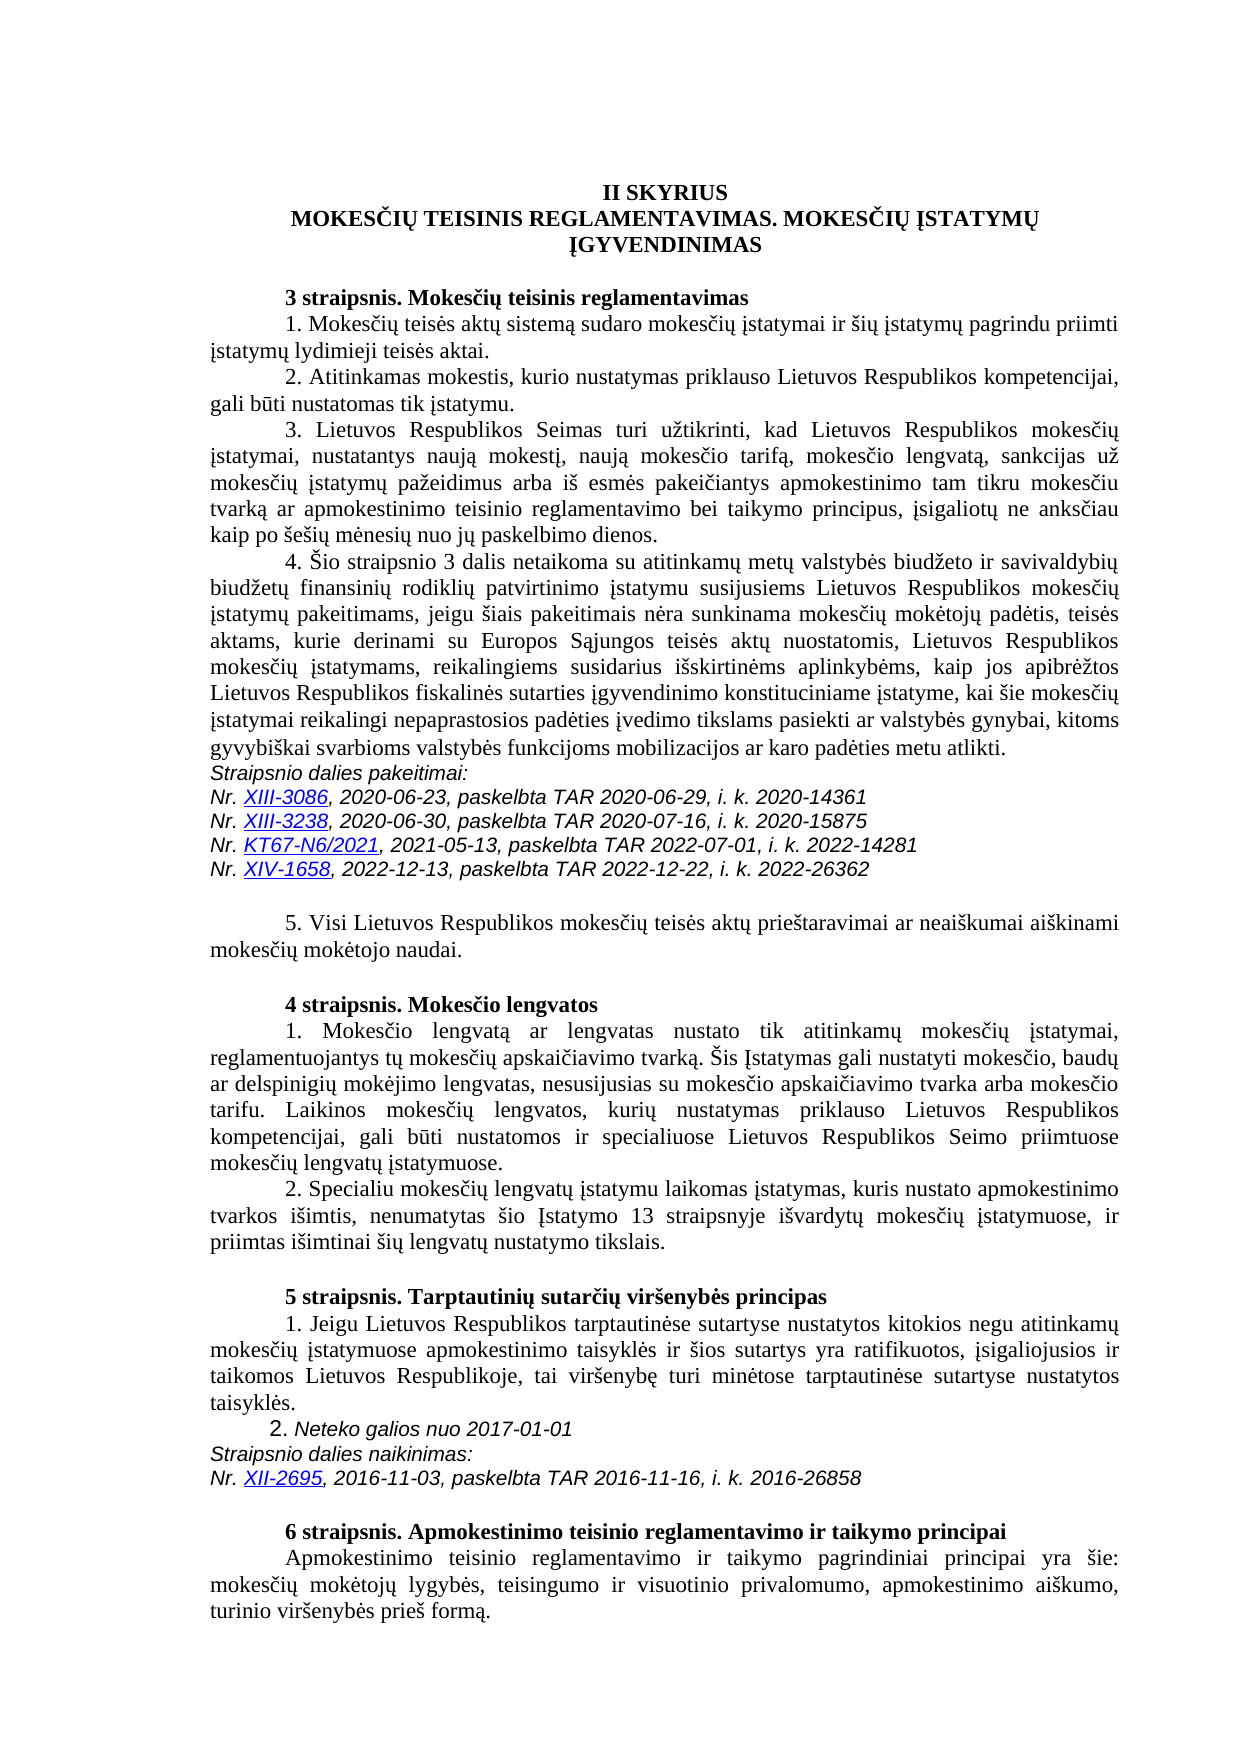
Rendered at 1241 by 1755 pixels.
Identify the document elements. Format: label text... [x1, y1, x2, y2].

text 3 straipsnis. Mokesčių teisinis reglamentavimas [210, 284, 1120, 311]
text Straipsnio dalies pakeitimai: [210, 761, 1120, 785]
text 1. Mokesčio lengvatą ar lengvatas nustato tik atitinkamų mokesčių įstatymai, reglamentuojantys tų mokesčių apskaičiavimo tvarką. Šis Įstatymas gali nustatyti mokesčio, baudų ar delspinigių mokėjimo lengvatas, nesusijusias su mokesčio apskaičiavimo tvarka arba mokesčio tarifu. Laikinos mokesčių lengvatos, kurių nustatymas priklauso Lietuvos Respublikos kompetencijai, gali būti nustatomos ir specialiuose Lietuvos Respublikos Seimo priimtuose mokesčių lengvatų įstatymuose. [210, 1017, 1120, 1175]
text 4. Šio straipsnio 3 dalis netaikoma su atitinkamų metų valstybės biudžeto ir savivaldybių biudžetų finansinių rodiklių patvirtinimo įstatymu susijusiems Lietuvos Respublikos mokesčių įstatymų pakeitimams, jeigu šiais pakeitimais nėra sunkinama mokesčių mokėtojų padėtis, teisės aktams, kurie derinami su Europos Sąjungos teisės aktų nuostatomis, Lietuvos Respublikos mokesčių įstatymams, reikalingiems susidarius išskirtinėms aplinkybėms, kaip jos apibrėžtos Lietuvos Respublikos fiskalinės sutarties įgyvendinimo konstituciniame įstatyme, kai šie mokesčių įstatymai reikalingi nepaprastosios padėties įvedimo tikslams pasiekti ar valstybės gynybai, kitoms gyvybiškai svarbioms valstybės funkcijoms mobilizacijos ar karo padėties metu atlikti. [210, 548, 1120, 761]
text Straipsnio dalies naikinimas: [210, 1441, 1120, 1465]
text 2. Atitinkamas mokestis, kurio nustatymas priklauso Lietuvos Respublikos kompetencijai, gali būti nustatomas tik įstatymu. [210, 363, 1120, 416]
text 2. Neteko galios nuo 2017-01-01 [210, 1415, 1120, 1441]
text 1. Jeigu Lietuvos Respublikos tarptautinėse sutartyse nustatytos kitokios negu atitinkamų mokesčių įstatymuose apmokestinimo taisyklės ir šios sutartys yra ratifikuotos, įsigaliojusios ir taikomos Lietuvos Respublikoje, tai viršenybę turi minėtose tarptautinėse sutartyse nustatytos taisyklės. [210, 1309, 1120, 1415]
text 2. Specialiu mokesčių lengvatų įstatymu laikomas įstatymas, kuris nustato apmokestinimo tvarkos išimtis, nenumatytas šio Įstatymo 13 straipsnyje išvardytų mokesčių įstatymuose, ir priimtas išimtinai šių lengvatų nustatymo tikslais. [210, 1175, 1120, 1254]
text Apmokestinimo teisinio reglamentavimo ir taikymo pagrindiniai principai yra šie: mokesčių mokėtojų lygybės, teisingumo ir visuotinio privalomumo, apmokestinimo aiškumo, turinio viršenybės prieš formą. [210, 1544, 1120, 1623]
text 5. Visi Lietuvos Respublikos mokesčių teisės aktų prieštaravimai ar neaiškumai aiškinami mokesčių mokėtojo naudai. [210, 909, 1120, 962]
text 6 straipsnis. Apmokestinimo teisinio reglamentavimo ir taikymo principai [210, 1518, 1120, 1544]
text Nr. XIII-3238, 2020-06-30, paskelbta TAR 2020-07-16, i. k. 2020-15875 [210, 809, 1120, 833]
text Nr. XIV-1658, 2022-12-13, paskelbta TAR 2022-12-22, i. k. 2022-26362 [210, 857, 1120, 881]
text Nr. KT67-N6/2021, 2021-05-13, paskelbta TAR 2022-07-01, i. k. 2022-14281 [210, 833, 1120, 857]
text MOKESČIŲ TEISINIS REGLAMENTAVIMAS. MOKESČIŲ ĮSTATYMŲ ĮGYVENDINIMAS [210, 205, 1120, 258]
text 5 straipsnis. Tarptautinių sutarčių viršenybės principas [210, 1283, 1120, 1309]
text 4 straipsnis. Mokesčio lengvatos [210, 991, 1120, 1017]
text II SKYRIUS [210, 179, 1120, 205]
text 3. Lietuvos Respublikos Seimas turi užtikrinti, kad Lietuvos Respublikos mokesčių įstatymai, nustatantys naują mokestį, naują mokesčio tarifą, mokesčio lengvatą, sankcijas už mokesčių įstatymų pažeidimus arba iš esmės pakeičiantys apmokestinimo tam tikru mokesčiu tvarką ar apmokestinimo teisinio reglamentavimo bei taikymo principus, įsigaliotų ne anksčiau kaip po šešių mėnesių nuo jų paskelbimo dienos. [210, 416, 1120, 548]
text 1. Mokesčių teisės aktų sistemą sudaro mokesčių įstatymai ir šių įstatymų pagrindu priimti įstatymų lydimieji teisės aktai. [210, 311, 1120, 363]
text Nr. XII-2695, 2016-11-03, paskelbta TAR 2016-11-16, i. k. 2016-26858 [210, 1465, 1120, 1489]
text Nr. XIII-3086, 2020-06-23, paskelbta TAR 2020-06-29, i. k. 2020-14361 [210, 785, 1120, 809]
